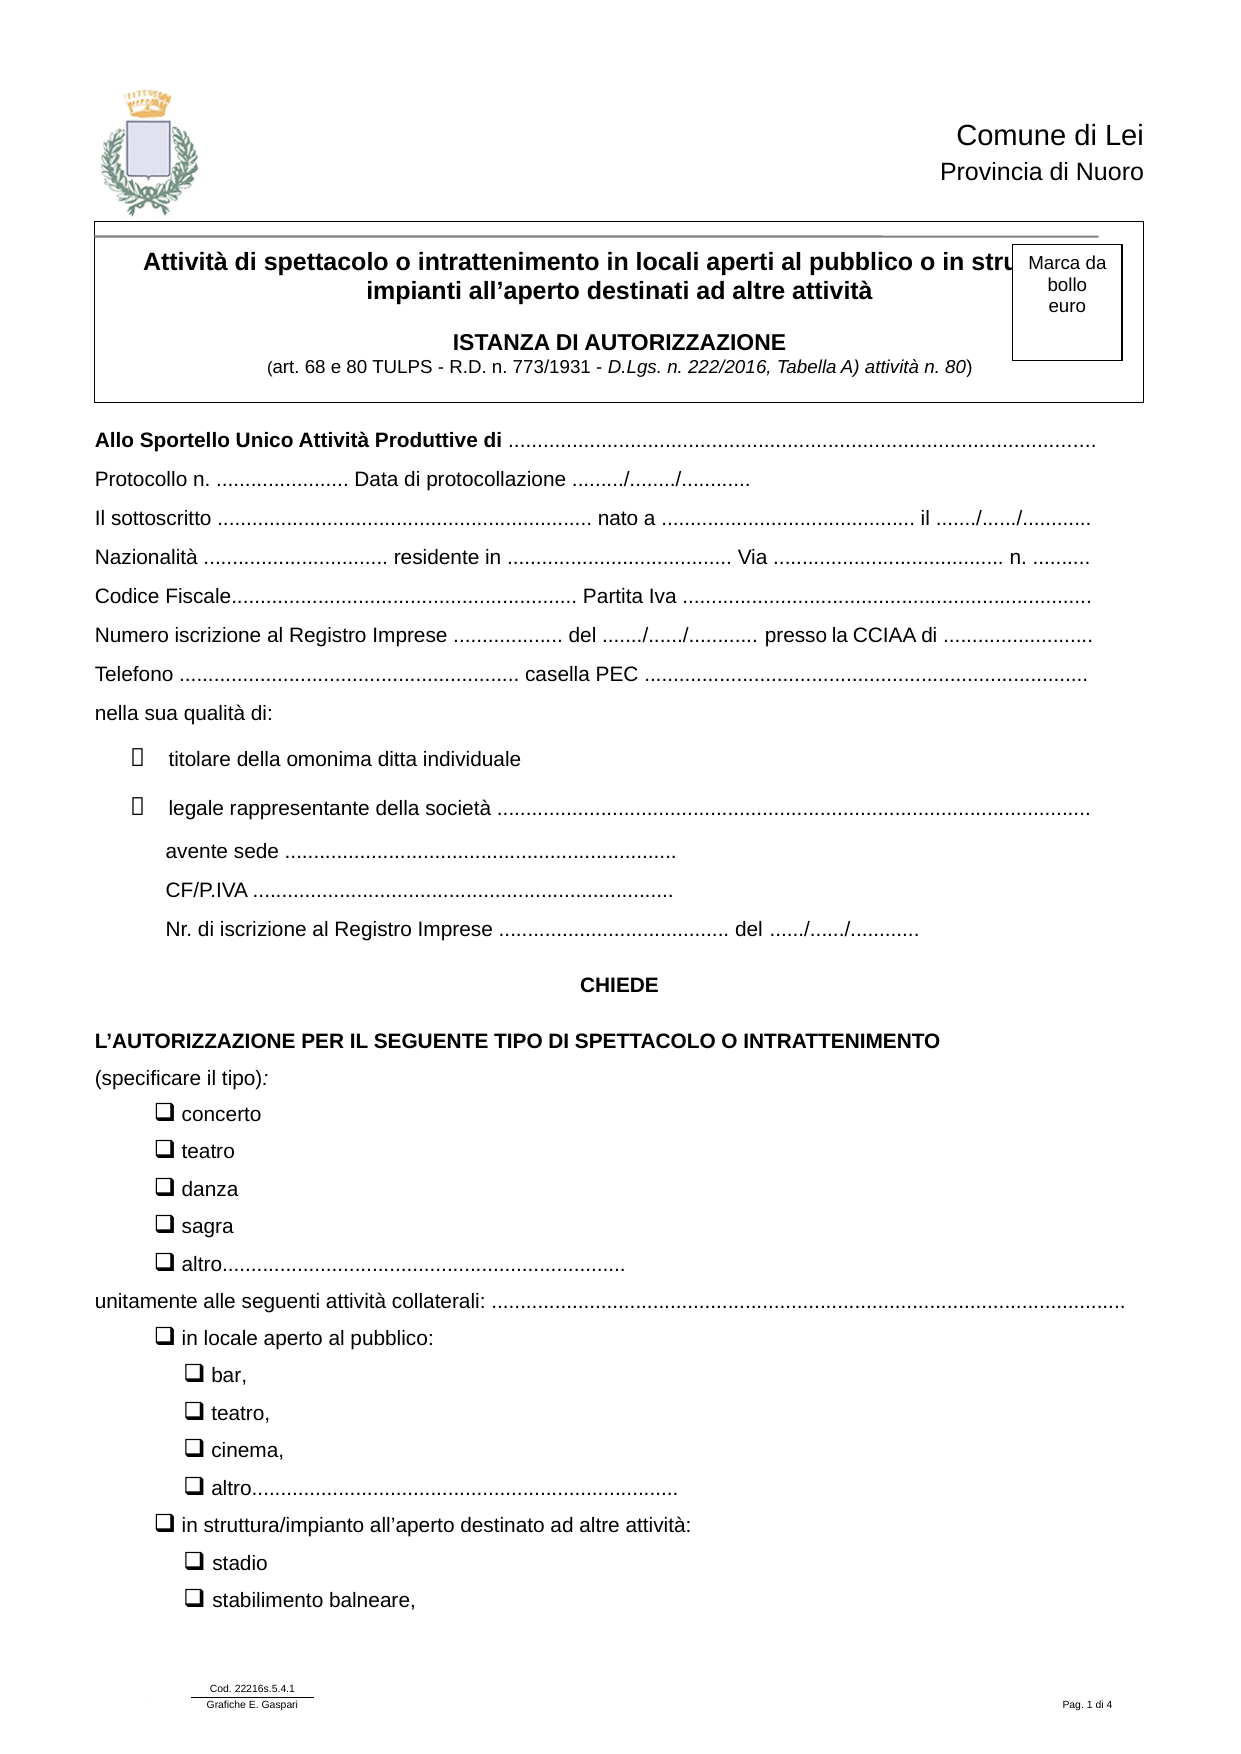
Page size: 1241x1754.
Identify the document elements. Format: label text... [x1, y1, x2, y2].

text  titolare della omonima ditta individuale [130, 739, 1144, 773]
text  teatro [153, 1139, 1144, 1164]
text  cinema, [183, 1438, 1144, 1463]
text (specificare il tipo): [94, 1065, 1144, 1089]
text Il sottoscritto ................................................................. nato a ............................................ il ......./....../............ [94, 506, 1144, 530]
text  in struttura/impianto all’aperto destinato ad altre attività: [153, 1513, 1144, 1538]
text Nazionalità ................................ residente in ....................................... Via ........................................ n. .......... [94, 545, 1144, 569]
text  bar, [183, 1363, 1144, 1388]
text Telefono ........................................................... casella PEC ............................................................................. [94, 661, 1144, 685]
text  stabilimento balneare, [183, 1588, 1144, 1613]
text unitamente alle seguenti attività collaterali: .............................................................................................................. [94, 1289, 1144, 1313]
text  concerto [153, 1102, 1144, 1127]
text  legale rappresentante della società ....................................................................................................... [130, 789, 1144, 823]
text  teatro, [183, 1401, 1144, 1426]
picture [98, 87, 200, 219]
text Comune di Lei [200, 118, 1144, 152]
text Allo Sportello Unico Attività Produttive di [94, 428, 1144, 452]
text CHIEDE [94, 973, 1144, 997]
text Nr. di iscrizione al Registro Imprese ........................................ del ....../....../............ [165, 917, 1144, 941]
text nella sua qualità di: [94, 700, 1144, 724]
table_header Attività di spettacolo o intrattenimento in locali aperti al pubblico o in strutture e impianti all’aperto destinati ad altre attività ISTANZA DI AUTORIZZAZIONE (art. 68 e 80 TULPS - R.D. n. 773/1931 - D.Lgs. n. 222/2016, Tabella A) attività n. 80) [95, 222, 1143, 402]
text  stadio [183, 1551, 1144, 1576]
text  altro...................................................................... [153, 1252, 1144, 1277]
text  in locale aperto al pubblico: [153, 1326, 1144, 1351]
text L’AUTORIZZAZIONE PER IL SEGUENTE TIPO DI SPETTACOLO O INTRATTENIMENTO [94, 1029, 1144, 1053]
text  sagra [153, 1214, 1144, 1239]
text avente sede .................................................................... [165, 839, 1144, 863]
text Protocollo n. ....................... Data di protocollazione ........./......../............ [94, 467, 1144, 491]
text  altro.......................................................................... [183, 1476, 1144, 1501]
text CF/P.IVA ......................................................................... [165, 878, 1144, 902]
text Numero iscrizione al Registro Imprese ................... del ......./....../............ presso la CCIAA di .......................... [94, 623, 1144, 647]
text Codice Fiscale............................................................ Partita Iva ....................................................................... [94, 584, 1144, 608]
text  danza [153, 1177, 1144, 1202]
text Provincia di Nuoro [200, 157, 1144, 185]
